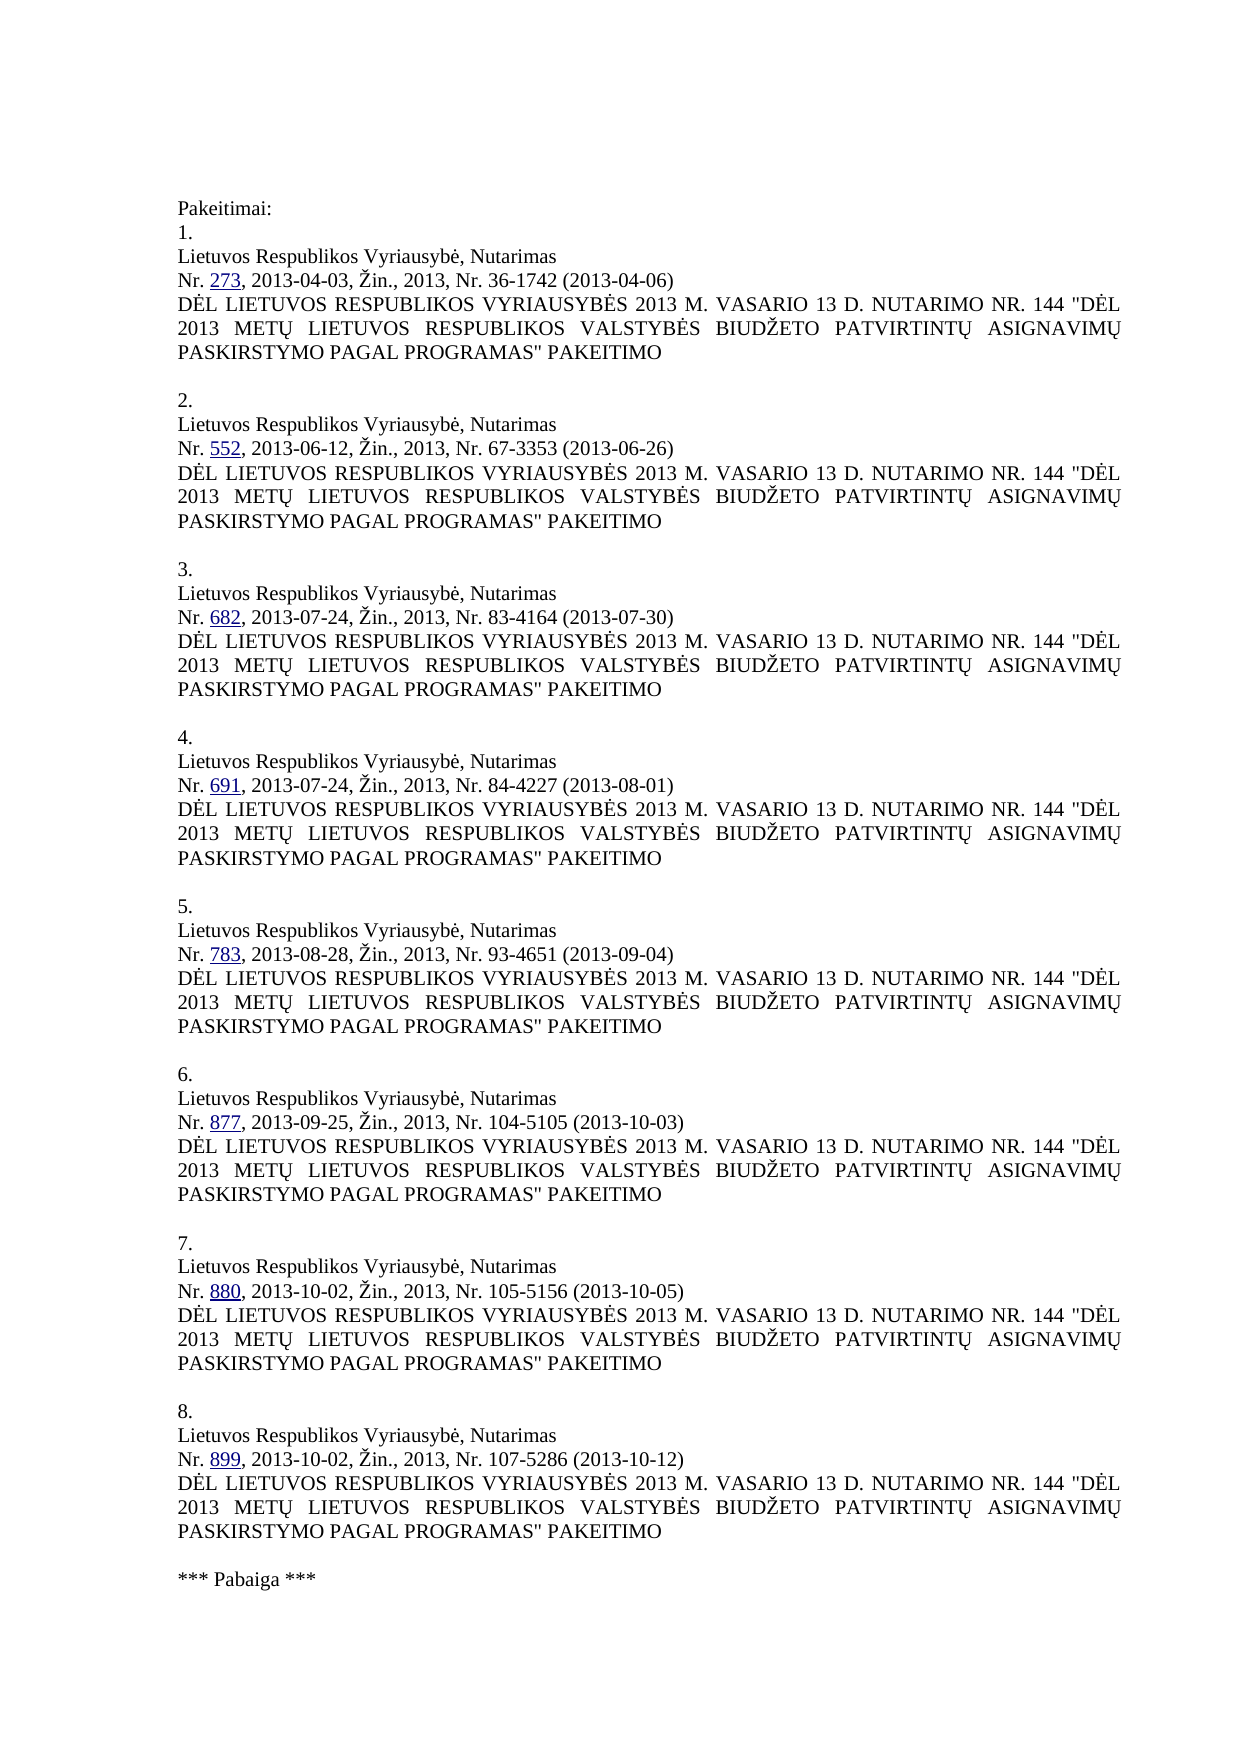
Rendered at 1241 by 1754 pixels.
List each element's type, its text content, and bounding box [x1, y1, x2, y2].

text Lietuvos Respublikos Vyriausybė, Nutarimas [177, 749, 1122, 773]
text Lietuvos Respublikos Vyriausybė, Nutarimas [177, 1254, 1122, 1278]
text DĖL LIETUVOS RESPUBLIKOS VYRIAUSYBĖS 2013 M. VASARIO 13 D. NUTARIMO NR. 144 "DĖL 2013 METŲ LIETUVOS RESPUBLIKOS VALSTYBĖS BIUDŽETO PATVIRTINTŲ ASIGNAVIMŲ PASKIRSTYMO PAGAL PROGRAMAS" PAKEITIMO [177, 1134, 1122, 1206]
text 2. [177, 388, 1122, 412]
text DĖL LIETUVOS RESPUBLIKOS VYRIAUSYBĖS 2013 M. VASARIO 13 D. NUTARIMO NR. 144 "DĖL 2013 METŲ LIETUVOS RESPUBLIKOS VALSTYBĖS BIUDŽETO PATVIRTINTŲ ASIGNAVIMŲ PASKIRSTYMO PAGAL PROGRAMAS" PAKEITIMO [177, 629, 1122, 701]
text DĖL LIETUVOS RESPUBLIKOS VYRIAUSYBĖS 2013 M. VASARIO 13 D. NUTARIMO NR. 144 "DĖL 2013 METŲ LIETUVOS RESPUBLIKOS VALSTYBĖS BIUDŽETO PATVIRTINTŲ ASIGNAVIMŲ PASKIRSTYMO PAGAL PROGRAMAS" PAKEITIMO [177, 1471, 1122, 1543]
text Lietuvos Respublikos Vyriausybė, Nutarimas [177, 244, 1122, 268]
text 1. [177, 220, 1122, 244]
text 6. [177, 1062, 1122, 1086]
text DĖL LIETUVOS RESPUBLIKOS VYRIAUSYBĖS 2013 M. VASARIO 13 D. NUTARIMO NR. 144 "DĖL 2013 METŲ LIETUVOS RESPUBLIKOS VALSTYBĖS BIUDŽETO PATVIRTINTŲ ASIGNAVIMŲ PASKIRSTYMO PAGAL PROGRAMAS" PAKEITIMO [177, 797, 1122, 869]
text Nr. 273, 2013-04-03, Žin., 2013, Nr. 36-1742 (2013-04-06) [177, 268, 1122, 292]
text Lietuvos Respublikos Vyriausybė, Nutarimas [177, 581, 1122, 605]
text DĖL LIETUVOS RESPUBLIKOS VYRIAUSYBĖS 2013 M. VASARIO 13 D. NUTARIMO NR. 144 "DĖL 2013 METŲ LIETUVOS RESPUBLIKOS VALSTYBĖS BIUDŽETO PATVIRTINTŲ ASIGNAVIMŲ PASKIRSTYMO PAGAL PROGRAMAS" PAKEITIMO [177, 966, 1122, 1038]
text Nr. 899, 2013-10-02, Žin., 2013, Nr. 107-5286 (2013-10-12) [177, 1447, 1122, 1471]
text DĖL LIETUVOS RESPUBLIKOS VYRIAUSYBĖS 2013 M. VASARIO 13 D. NUTARIMO NR. 144 "DĖL 2013 METŲ LIETUVOS RESPUBLIKOS VALSTYBĖS BIUDŽETO PATVIRTINTŲ ASIGNAVIMŲ PASKIRSTYMO PAGAL PROGRAMAS" PAKEITIMO [177, 1303, 1122, 1375]
text DĖL LIETUVOS RESPUBLIKOS VYRIAUSYBĖS 2013 M. VASARIO 13 D. NUTARIMO NR. 144 "DĖL 2013 METŲ LIETUVOS RESPUBLIKOS VALSTYBĖS BIUDŽETO PATVIRTINTŲ ASIGNAVIMŲ PASKIRSTYMO PAGAL PROGRAMAS" PAKEITIMO [177, 292, 1122, 364]
text 5. [177, 893, 1122, 918]
text DĖL LIETUVOS RESPUBLIKOS VYRIAUSYBĖS 2013 M. VASARIO 13 D. NUTARIMO NR. 144 "DĖL 2013 METŲ LIETUVOS RESPUBLIKOS VALSTYBĖS BIUDŽETO PATVIRTINTŲ ASIGNAVIMŲ PASKIRSTYMO PAGAL PROGRAMAS" PAKEITIMO [177, 460, 1122, 533]
text 3. [177, 557, 1122, 581]
text Nr. 880, 2013-10-02, Žin., 2013, Nr. 105-5156 (2013-10-05) [177, 1278, 1122, 1303]
text 4. [177, 725, 1122, 749]
text *** Pabaiga *** [177, 1567, 1122, 1591]
text Lietuvos Respublikos Vyriausybė, Nutarimas [177, 1423, 1122, 1447]
text Lietuvos Respublikos Vyriausybė, Nutarimas [177, 1086, 1122, 1110]
text Lietuvos Respublikos Vyriausybė, Nutarimas [177, 918, 1122, 942]
text Pakeitimai: [177, 196, 1122, 220]
text Nr. 783, 2013-08-28, Žin., 2013, Nr. 93-4651 (2013-09-04) [177, 942, 1122, 966]
text 7. [177, 1230, 1122, 1254]
text Nr. 877, 2013-09-25, Žin., 2013, Nr. 104-5105 (2013-10-03) [177, 1110, 1122, 1134]
text Nr. 552, 2013-06-12, Žin., 2013, Nr. 67-3353 (2013-06-26) [177, 436, 1122, 460]
text Nr. 691, 2013-07-24, Žin., 2013, Nr. 84-4227 (2013-08-01) [177, 773, 1122, 797]
text 8. [177, 1399, 1122, 1423]
text Lietuvos Respublikos Vyriausybė, Nutarimas [177, 412, 1122, 436]
text Nr. 682, 2013-07-24, Žin., 2013, Nr. 83-4164 (2013-07-30) [177, 605, 1122, 629]
